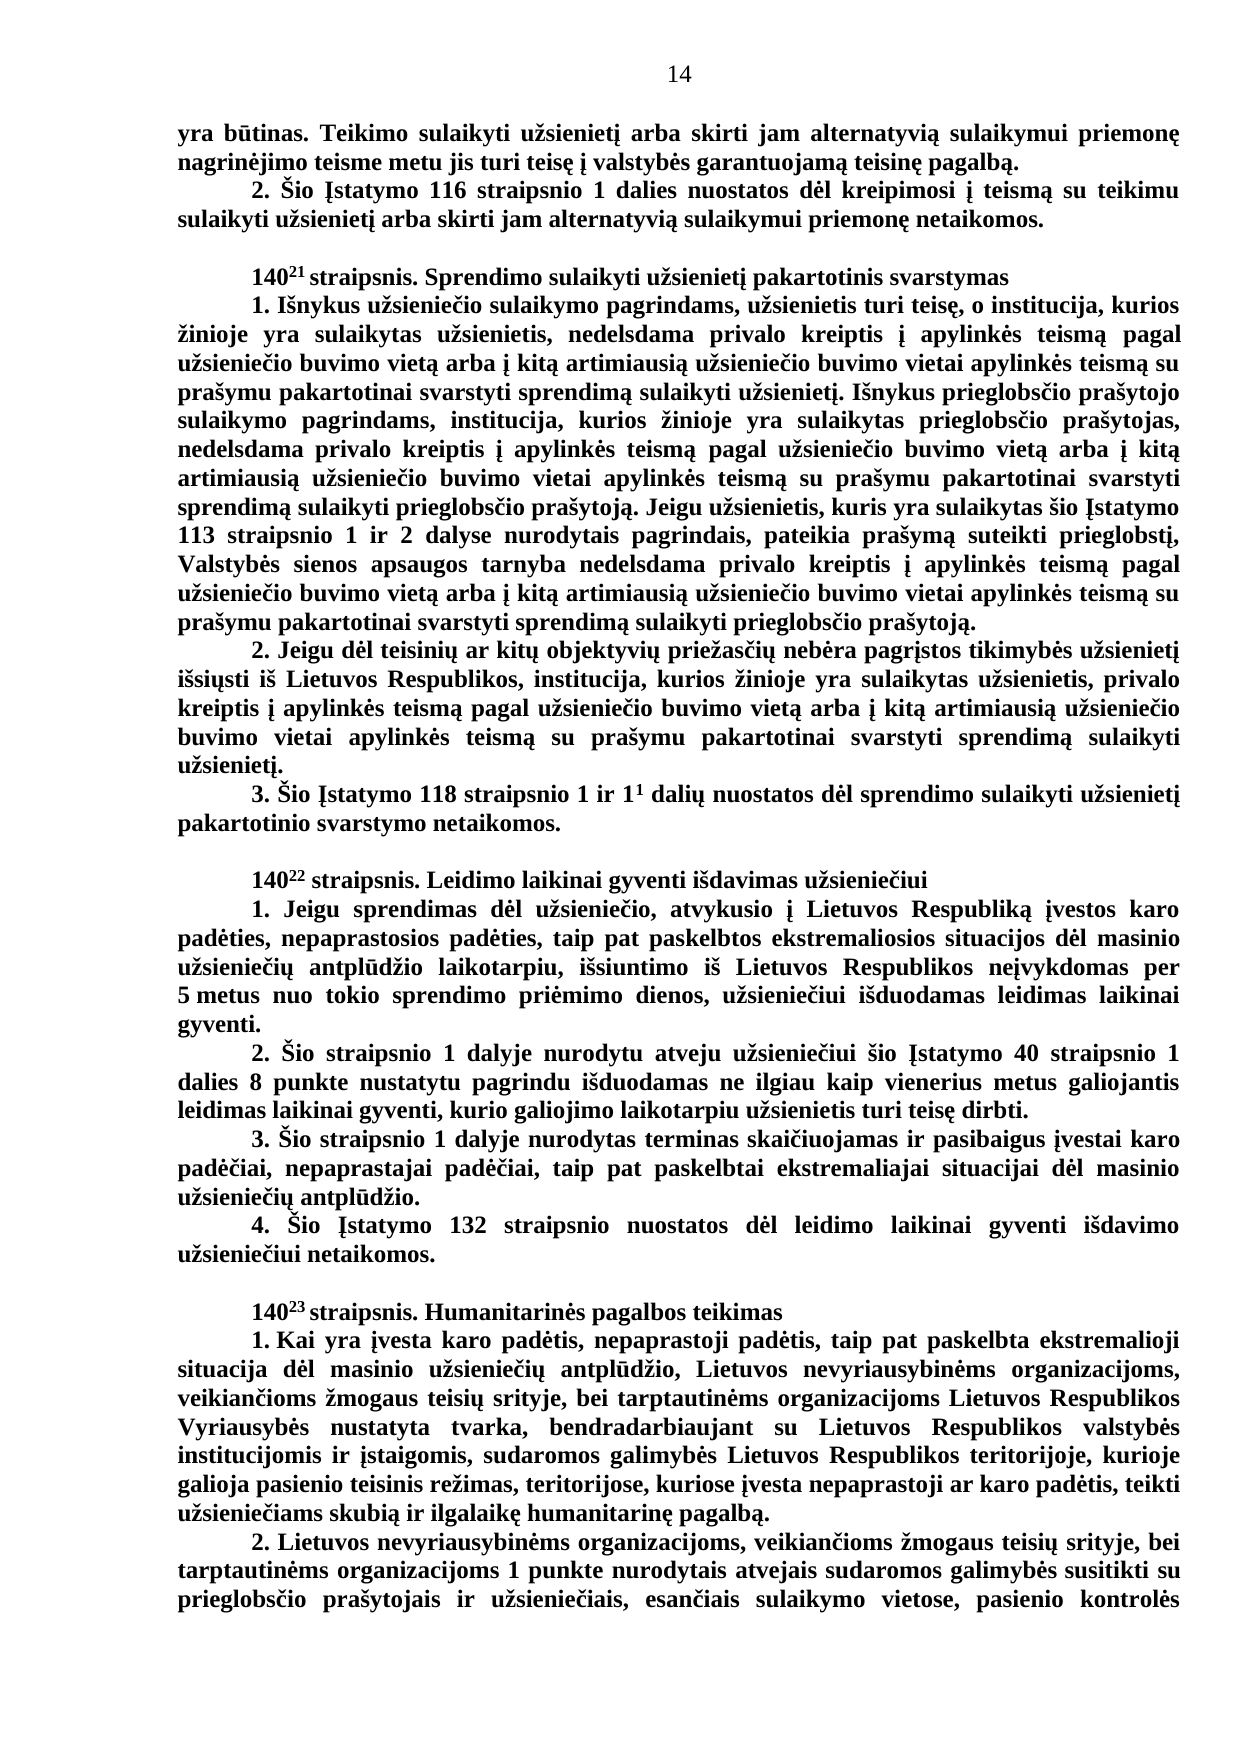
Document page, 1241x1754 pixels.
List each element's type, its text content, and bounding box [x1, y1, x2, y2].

text 1. Jeigu sprendimas dėl užsieniečio, atvykusio į Lietuvos Respubliką įvestos karo padėties, nepaprastosios padėties, taip pat paskelbtos ekstremaliosios situacijos dėl masinio užsieniečių antplūdžio laikotarpiu, išsiuntimo iš Lietuvos Respublikos neįvykdomas per 5 metus nuo tokio sprendimo priėmimo dienos, užsieniečiui išduodamas leidimas laikinai gyventi. [177, 894, 1181, 1038]
text 14023 straipsnis. Humanitarinės pagalbos teikimas [177, 1297, 1181, 1326]
text 14022 straipsnis. Leidimo laikinai gyventi išdavimas užsieniečiui [177, 866, 1181, 894]
text 3. Šio straipsnio 1 dalyje nurodytas terminas skaičiuojamas ir pasibaigus įvestai karo padėčiai, nepaprastajai padėčiai, taip pat paskelbtai ekstremaliajai situacijai dėl masinio užsieniečių antplūdžio. [177, 1124, 1181, 1211]
text 2. Jeigu dėl teisinių ar kitų objektyvių priežasčių nebėra pagrįstos tikimybės užsienietį išsiųsti iš Lietuvos Respublikos, institucija, kurios žinioje yra sulaikytas užsienietis, privalo kreiptis į apylinkės teismą pagal užsieniečio buvimo vietą arba į kitą artimiausią užsieniečio buvimo vietai apylinkės teismą su prašymu pakartotinai svarstyti sprendimą sulaikyti užsienietį. [177, 636, 1181, 779]
text yra būtinas. Teikimo sulaikyti užsienietį arba skirti jam alternatyvią sulaikymui priemonę nagrinėjimo teisme metu jis turi teisę į valstybės garantuojamą teisinę pagalbą. [177, 118, 1181, 176]
text 2. Šio Įstatymo 116 straipsnio 1 dalies nuostatos dėl kreipimosi į teismą su teikimu sulaikyti užsienietį arba skirti jam alternatyvią sulaikymui priemonę netaikomos. [177, 176, 1181, 233]
text 2. Lietuvos nevyriausybinėms organizacijoms, veikiančioms žmogaus teisių srityje, bei tarptautinėms organizacijoms 1 punkte nurodytais atvejais sudaromos galimybės susitikti su prieglobsčio prašytojais ir užsieniečiais, esančiais sulaikymo vietose, pasienio kontrolės [177, 1527, 1181, 1613]
text 3. Šio Įstatymo 118 straipsnio 1 ir 11 dalių nuostatos dėl sprendimo sulaikyti užsienietį pakartotinio svarstymo netaikomos. [177, 779, 1181, 837]
text 14021 straipsnis. Sprendimo sulaikyti užsienietį pakartotinis svarstymas [177, 262, 1181, 291]
text 4. Šio Įstatymo 132 straipsnio nuostatos dėl leidimo laikinai gyventi išdavimo užsieniečiui netaikomos. [177, 1211, 1181, 1268]
text 2. Šio straipsnio 1 dalyje nurodytu atveju užsieniečiui šio Įstatymo 40 straipsnio 1 dalies 8 punkte nustatytu pagrindu išduodamas ne ilgiau kaip vienerius metus galiojantis leidimas laikinai gyventi, kurio galiojimo laikotarpiu užsienietis turi teisę dirbti. [177, 1038, 1181, 1124]
text 1. Išnykus užsieniečio sulaikymo pagrindams, užsienietis turi teisę, o institucija, kurios žinioje yra sulaikytas užsienietis, nedelsdama privalo kreiptis į apylinkės teismą pagal užsieniečio buvimo vietą arba į kitą artimiausią užsieniečio buvimo vietai apylinkės teismą su prašymu pakartotinai svarstyti sprendimą sulaikyti užsienietį. Išnykus prieglobsčio prašytojo sulaikymo pagrindams, institucija, kurios žinioje yra sulaikytas prieglobsčio prašytojas, nedelsdama privalo kreiptis į apylinkės teismą pagal užsieniečio buvimo vietą arba į kitą artimiausią užsieniečio buvimo vietai apylinkės teismą su prašymu pakartotinai svarstyti sprendimą sulaikyti prieglobsčio prašytoją. Jeigu užsienietis, kuris yra sulaikytas šio Įstatymo 113 straipsnio 1 ir 2 dalyse nurodytais pagrindais, pateikia prašymą suteikti prieglobstį, Valstybės sienos apsaugos tarnyba nedelsdama privalo kreiptis į apylinkės teismą pagal užsieniečio buvimo vietą arba į kitą artimiausią užsieniečio buvimo vietai apylinkės teismą su prašymu pakartotinai svarstyti sprendimą sulaikyti prieglobsčio prašytoją. [177, 291, 1181, 636]
text 1. Kai yra įvesta karo padėtis, nepaprastoji padėtis, taip pat paskelbta ekstremalioji situacija dėl masinio užsieniečių antplūdžio, Lietuvos nevyriausybinėms organizacijoms, veikiančioms žmogaus teisių srityje, bei tarptautinėms organizacijoms Lietuvos Respublikos Vyriausybės nustatyta tvarka, bendradarbiaujant su Lietuvos Respublikos valstybės institucijomis ir įstaigomis, sudaromos galimybės Lietuvos Respublikos teritorijoje, kurioje galioja pasienio teisinis režimas, teritorijose, kuriose įvesta nepaprastoji ar karo padėtis, teikti užsieniečiams skubią ir ilgalaikę humanitarinę pagalbą. [177, 1326, 1181, 1527]
